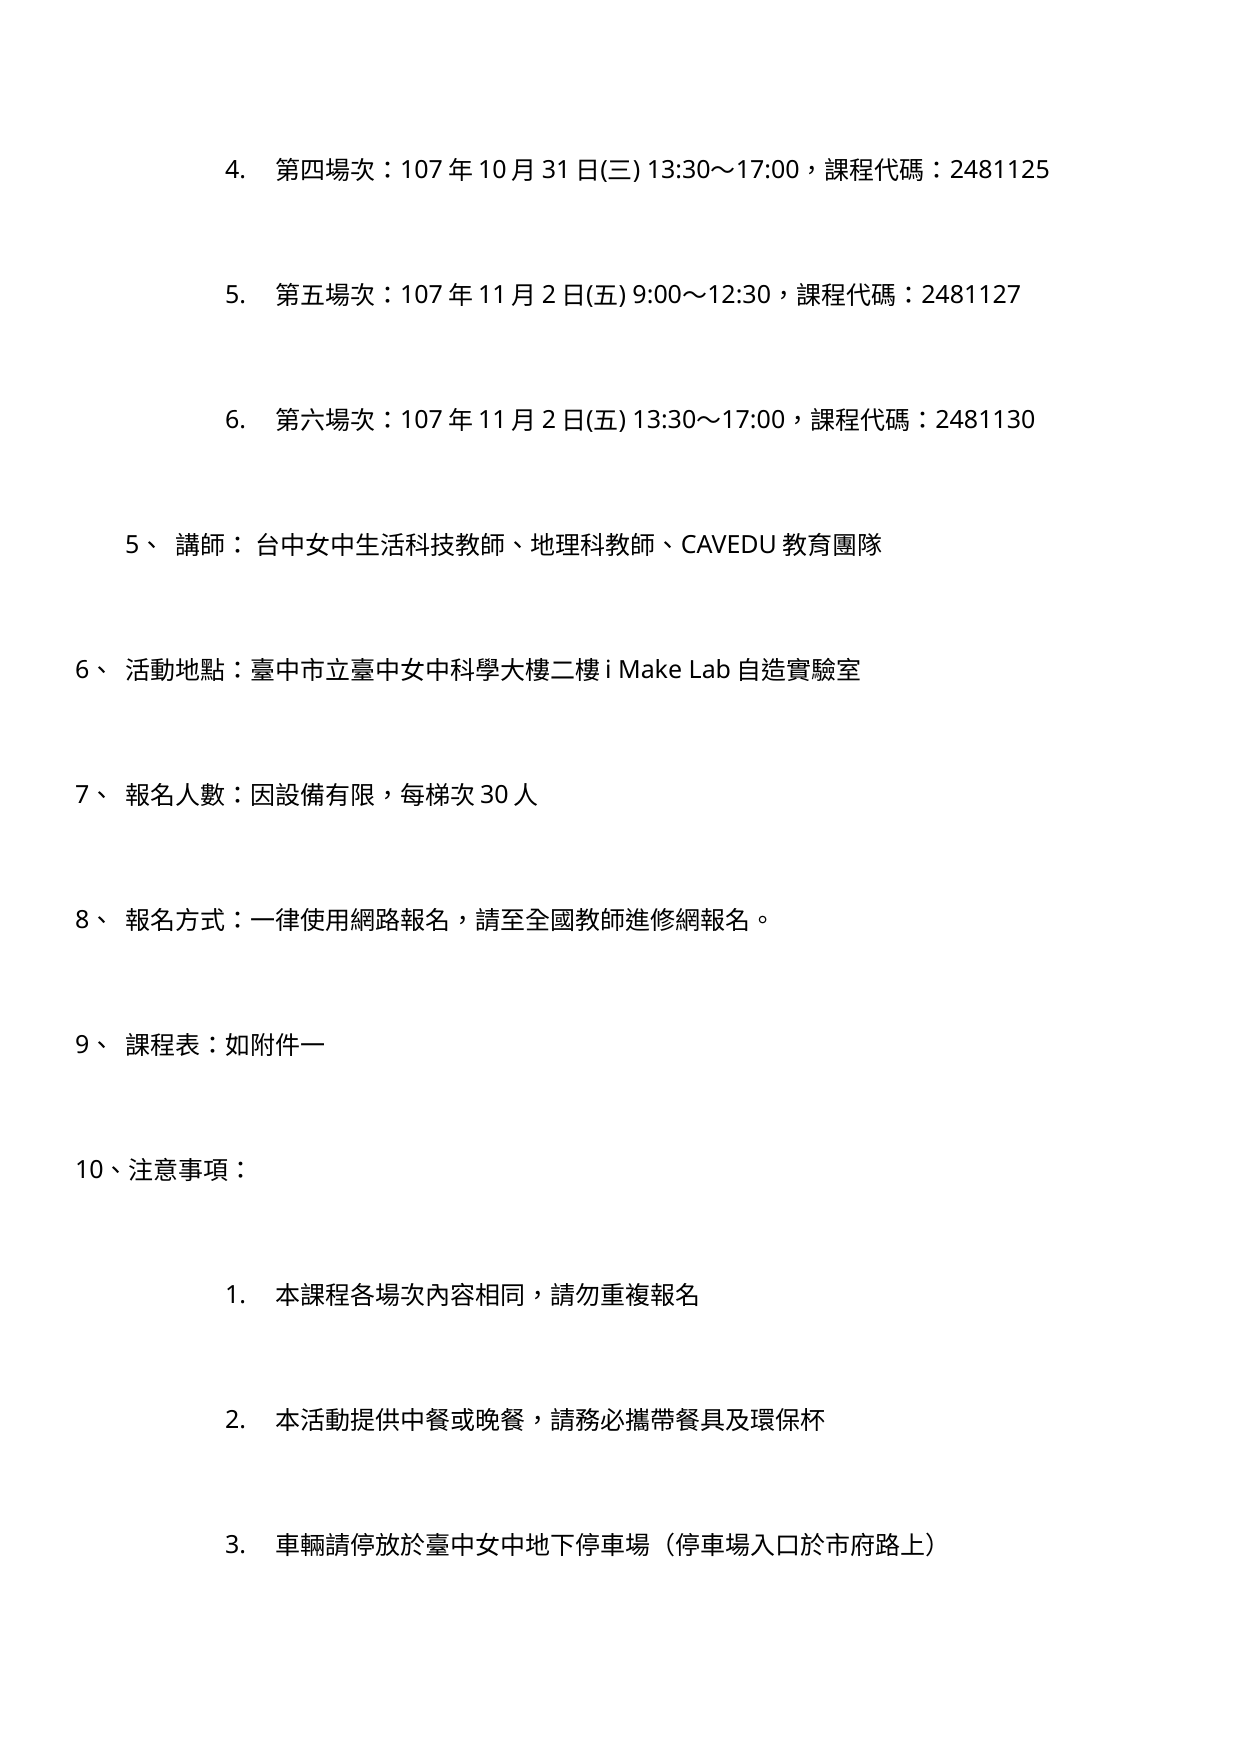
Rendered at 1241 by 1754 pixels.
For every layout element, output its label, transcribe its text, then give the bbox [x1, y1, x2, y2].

list 本活動提供中餐或晚餐，請務必攜帶餐具及環保杯 [225, 1377, 1165, 1439]
list 活動地點：臺中市立臺中女中科學大樓二樓i Make Lab自造實驗室 [75, 627, 1165, 689]
list 第四場次：107年10月31日(三) 13:30～17:00，課程代碼：2481125 [225, 127, 1165, 189]
list 第六場次：107年11月2日(五) 13:30～17:00，課程代碼：2481130 [225, 377, 1165, 439]
list 報名方式：一律使用網路報名，請至全國教師進修網報名。 [75, 877, 1165, 939]
list 注意事項： [75, 1127, 1165, 1189]
list 課程表：如附件一 [75, 1002, 1165, 1064]
list 講師： 台中女中生活科技教師、地理科教師、CAVEDU教育團隊 [125, 502, 1165, 564]
list 第五場次：107年11月2日(五) 9:00～12:30，課程代碼：2481127 [225, 252, 1165, 314]
list 報名人數：因設備有限，每梯次30人 [75, 752, 1165, 814]
list 本課程各場次內容相同，請勿重複報名 [225, 1252, 1165, 1314]
list 車輛請停放於臺中女中地下停車場（停車場入口於市府路上） [225, 1502, 1165, 1564]
